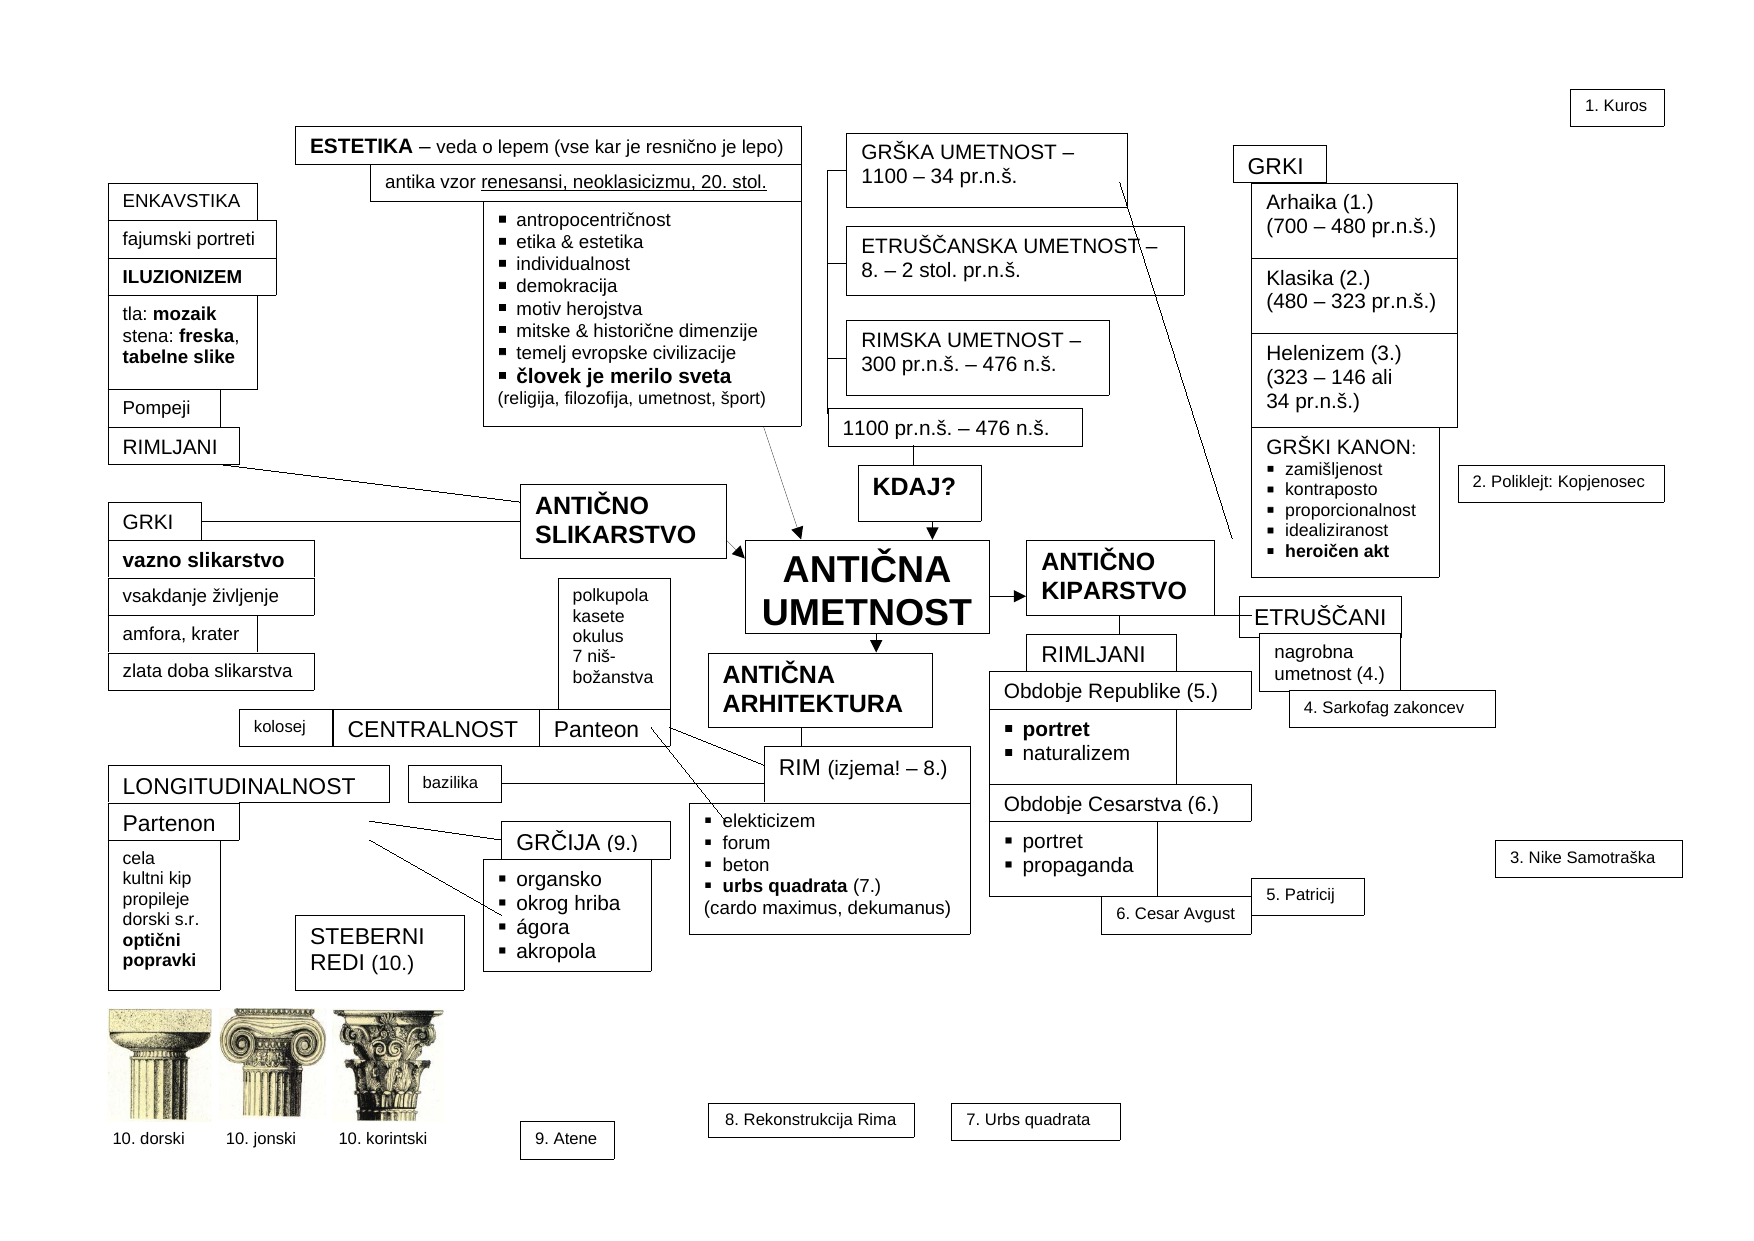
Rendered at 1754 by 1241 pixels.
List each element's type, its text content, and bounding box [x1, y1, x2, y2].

text STEBERNI [310, 923, 448, 949]
text Arhaika (1.) [1266, 190, 1442, 214]
text amfora, krater [122, 623, 242, 644]
text Klasika (2.) [1266, 265, 1442, 289]
text Obdobje Republike (5.) [1004, 679, 1236, 701]
text 2. Poliklejt: Kopjenosec [1472, 472, 1648, 491]
picture [107, 1008, 214, 1122]
list mitske & historične dimenzije [497, 319, 786, 341]
text 1100 pr.n.š. – 476 n.š. [842, 416, 1067, 438]
list forum [704, 832, 955, 853]
text ILUZIONIZEM [122, 265, 261, 287]
list zamišljenost [1266, 458, 1423, 479]
text (323 – 146 ali [1266, 364, 1442, 388]
list heroičen akt [1266, 541, 1423, 561]
text GRČIJA (9.) [516, 829, 655, 851]
list človek je merilo sveta [497, 363, 786, 388]
text Panteon [554, 716, 655, 739]
text Obdobje Cesarstva (6.) [1004, 791, 1236, 814]
text optični [122, 929, 205, 950]
list organsko [497, 866, 636, 890]
text GRKI [1247, 153, 1311, 175]
text 7. Urbs quadrata [966, 1110, 1105, 1129]
text GRŠKI KANON: [1266, 434, 1423, 458]
list portret [1004, 716, 1161, 740]
text ANTIČNA UMETNOST [760, 547, 973, 626]
text ESTETIKA – veda o lepem (vse kar je resnično je lepo) [310, 134, 786, 156]
list akropola [497, 938, 636, 963]
text (480 – 323 pr.n.š.) [1266, 289, 1442, 313]
text zlata doba slikarstva [122, 660, 298, 682]
list ágora [497, 914, 636, 938]
text 7 niš-božanstva [572, 646, 655, 687]
text (700 – 480 pr.n.š.) [1266, 214, 1442, 238]
list portret [1004, 829, 1142, 853]
list proporcionalnost [1266, 499, 1423, 520]
text Helenizem (3.) [1266, 341, 1442, 364]
text 34 pr.n.š.) [1266, 388, 1442, 412]
text dorski s.r. [122, 909, 205, 929]
list naturalizem [1004, 740, 1161, 764]
text Partenon [122, 810, 223, 832]
list temelj evropske civilizacije [497, 341, 786, 363]
picture [219, 1008, 327, 1119]
text vsakdanje življenje [122, 585, 298, 607]
text RIMLJANI [1041, 641, 1161, 664]
text (religija, filozofija, umetnost, šport) [497, 388, 786, 408]
text KDAJ? [872, 472, 966, 501]
list okrog hriba [497, 890, 636, 914]
text CENTRALNOST [347, 716, 523, 739]
text polkupola [572, 585, 655, 605]
text popravki [122, 950, 205, 970]
text 1. Kuros [1585, 96, 1648, 115]
list idealiziranost [1266, 520, 1423, 541]
text 3. Nike Samotraška [1510, 848, 1667, 867]
text cela [122, 848, 205, 868]
text propileje [122, 888, 205, 909]
text kultni kip [122, 868, 205, 888]
text kasete [572, 605, 655, 626]
text fajumski portreti [122, 228, 261, 249]
text stena: freska, tabelne slike [122, 324, 242, 368]
text LONGITUDINALNOST [122, 773, 373, 795]
list etika & estetika [497, 231, 786, 253]
text GRKI [122, 510, 186, 532]
list beton [704, 853, 955, 875]
list elekticizem [704, 810, 955, 832]
list kontraposto [1266, 479, 1423, 499]
text ETRUŠČANSKA UMETNOST – 8. – 2 stol. pr.n.š. [861, 234, 1168, 282]
text GRŠKA UMETNOST – 1100 – 34 pr.n.š. [861, 140, 1112, 188]
list urbs quadrata (7.) [704, 875, 955, 897]
text ANTIČNA ARHITEKTURA [722, 660, 917, 718]
text 8. Rekonstrukcija Rima [722, 1110, 898, 1129]
text ANTIČNO SLIKARSTVO [535, 491, 711, 548]
text kolosej [254, 716, 317, 736]
text tla: mozaik [122, 303, 242, 324]
text Pompeji [122, 397, 205, 418]
text (cardo maximus, dekumanus) [704, 897, 955, 918]
text antika vzor renesansi, neoklasicizmu, 20. stol. [385, 171, 786, 193]
text okulus [572, 626, 655, 646]
picture [332, 1008, 444, 1122]
text 6. Cesar Avgust [1116, 904, 1236, 923]
list demokracija [497, 275, 786, 297]
list motiv herojstva [497, 297, 786, 319]
text RIMSKA UMETNOST – 300 pr.n.š. – 476 n.š. [861, 328, 1093, 376]
list individualnost [497, 253, 786, 275]
text RIM (izjema! – 8.) [779, 754, 955, 780]
text bazilika [422, 773, 486, 792]
list propaganda [1004, 853, 1142, 877]
text 9. Atene [535, 1129, 598, 1148]
text ENKAVSTIKA [122, 190, 242, 212]
text ANTIČNO KIPARSTVO [1041, 547, 1198, 605]
text 4. Sarkofag zakoncev [1304, 698, 1480, 717]
text vazno slikarstvo [122, 547, 298, 570]
list antropocentričnost [497, 209, 786, 231]
text REDI (10.) [310, 949, 448, 975]
text 5. Patricij [1266, 885, 1348, 904]
text RIMLJANI [122, 434, 223, 457]
